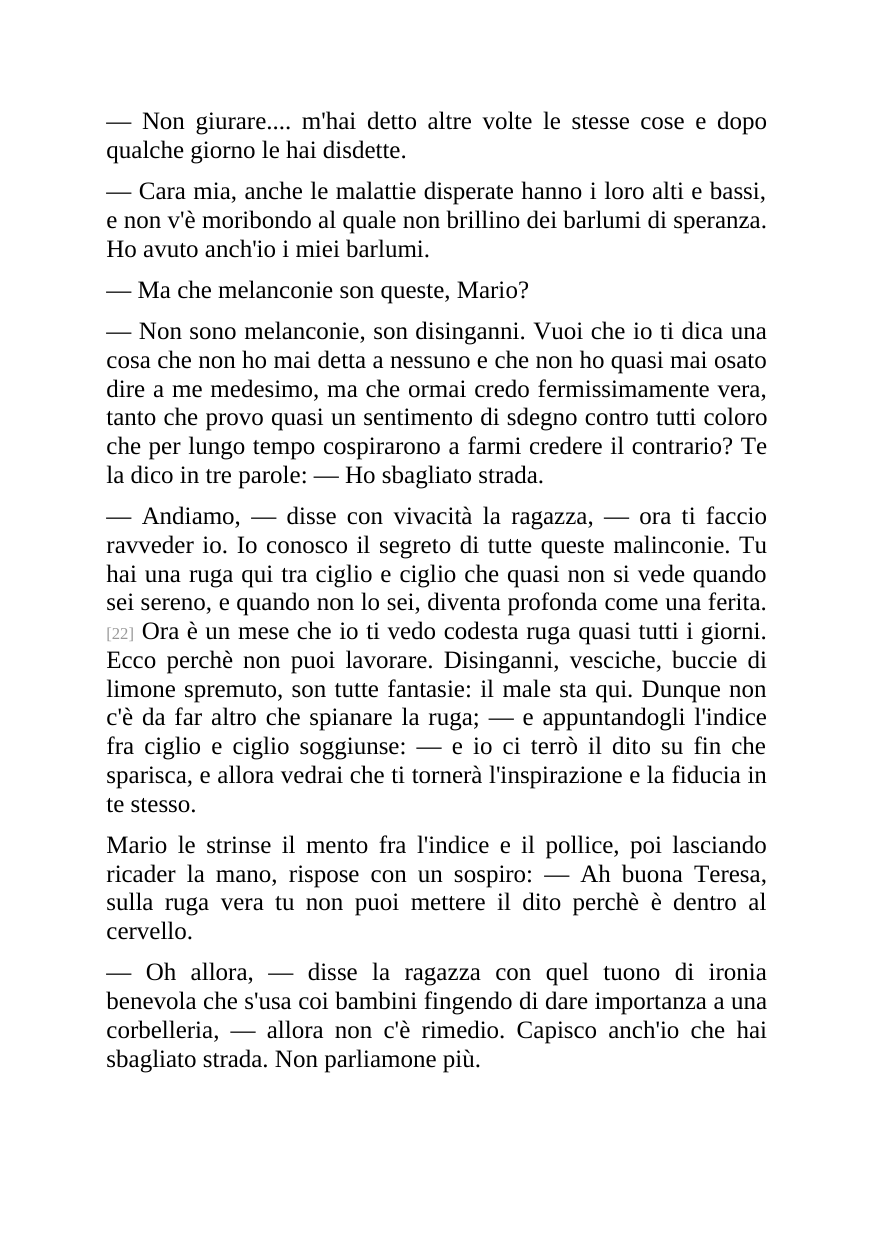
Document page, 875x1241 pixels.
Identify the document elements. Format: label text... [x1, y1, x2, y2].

text — Non sono melanconie, son disinganni. Vuoi che io ti dica una cosa che non ho mai detta a nessuno e che non ho quasi mai osato dire a me medesimo, ma che ormai credo fermissimamente vera, tanto che provo quasi un sentimento di sdegno contro tutti coloro che per lungo tempo cospirarono a farmi credere il contrario? Te la dico in tre parole: — Ho sbagliato strada. [106, 316, 768, 489]
text — Andiamo, — disse con vivacità la ragazza, — ora ti faccio ravveder io. Io conosco il segreto di tutte queste malinconie. Tu hai una ruga qui tra ciglio e ciglio che quasi non si vede quando sei sereno, e quando non lo sei, diventa profonda come una ferita. [22] Ora è un mese che io ti vedo codesta ruga quasi tutti i giorni. Ecco perchè non puoi lavorare. Disinganni, vesciche, buccie di limone spremuto, son tutte fantasie: il male sta qui. Dunque non c'è da far altro che spianare la ruga; — e appuntandogli l'indice fra ciglio e ciglio soggiunse: — e io ci terrò il dito su fin che sparisca, e allora vedrai che ti tornerà l'inspirazione e la fiducia in te stesso. [106, 501, 768, 817]
text — Non giurare.... m'hai detto altre volte le stesse cose e dopo qualche giorno le hai disdette. [106, 106, 768, 164]
text — Cara mia, anche le malattie disperate hanno i loro alti e bassi, e non v'è moribondo al quale non brillino dei barlumi di speranza. Ho avuto anch'io i miei barlumi. [106, 176, 768, 262]
text — Oh allora, — disse la ragazza con quel tuono di ironia benevola che s'usa coi bambini fingendo di dare importanza a una corbelleria, — allora non c'è rimedio. Capisco anch'io che hai sbagliato strada. Non parliamone più. [106, 957, 768, 1072]
text Mario le strinse il mento fra l'indice e il pollice, poi lasciando ricader la mano, rispose con un sospiro: — Ah buona Teresa, sulla ruga vera tu non puoi mettere il dito perchè è dentro al cervello. [106, 830, 768, 945]
text — Ma che melanconie son queste, Mario? [106, 275, 768, 304]
